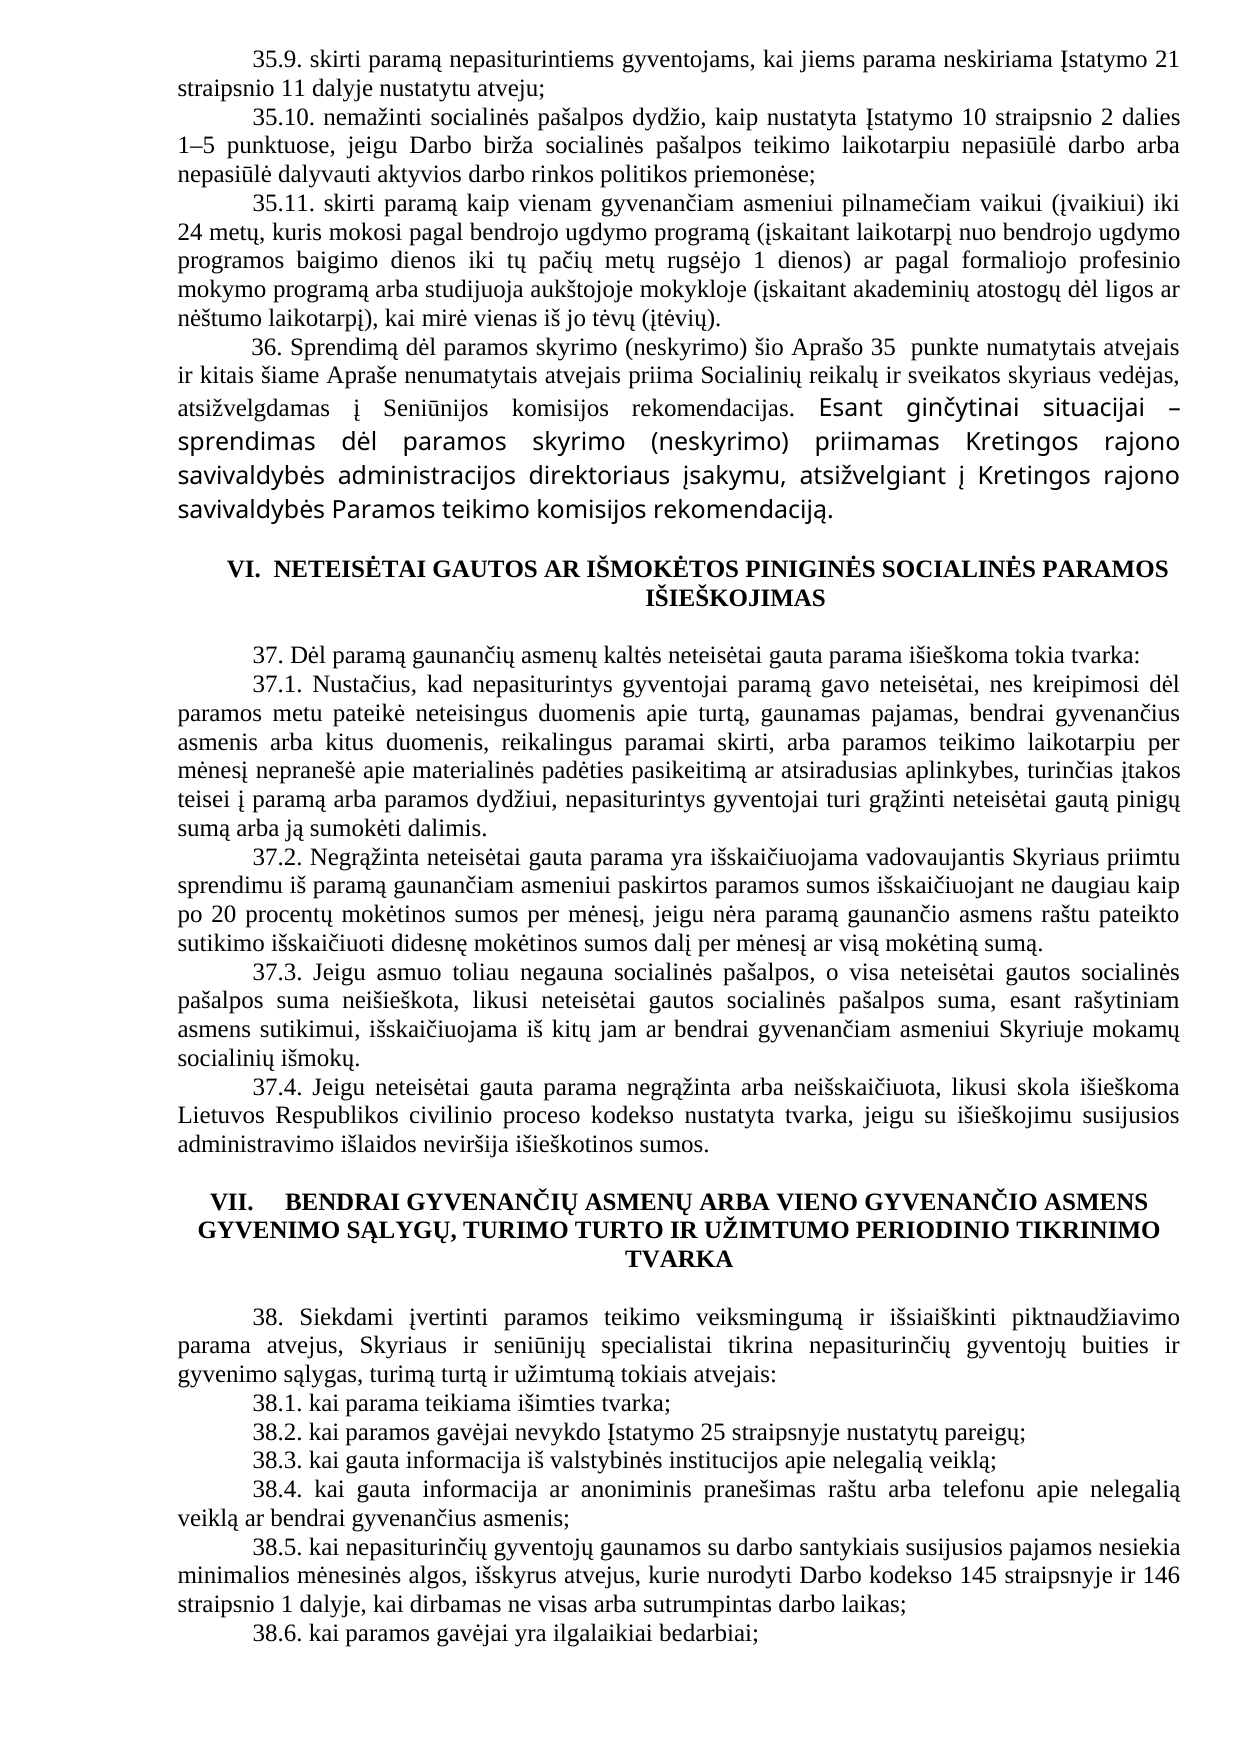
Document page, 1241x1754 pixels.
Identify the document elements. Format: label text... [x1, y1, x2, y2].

text 38.5. kai nepasiturinčių gyventojų gaunamos su darbo santykiais susijusios pajamos nesiekia minimalios mėnesinės algos, išskyrus atvejus, kurie nurodyti Darbo kodekso 145 straipsnyje ir 146 straipsnio 1 dalyje, kai dirbamas ne visas arba sutrumpintas darbo laikas; [177, 1532, 1181, 1618]
text 36. Sprendimą dėl paramos skyrimo (neskyrimo) šio Aprašo 35 punkte numatytais atvejais ir kitais šiame Apraše nenumatytais atvejais priima Socialinių reikalų ir sveikatos skyriaus vedėjas, atsižvelgdamas į Seniūnijos komisijos rekomendacijas. Esant ginčytinai situacijai – sprendimas dėl paramos skyrimo (neskyrimo) priimamas Kretingos rajono savivaldybės administracijos direktoriaus įsakymu, atsižvelgiant į Kretingos rajono savivaldybės Paramos teikimo komisijos rekomendaciją. [177, 332, 1181, 526]
text 37.1. Nustačius, kad nepasiturintys gyventojai paramą gavo neteisėtai, nes kreipimosi dėl paramos metu pateikė neteisingus duomenis apie turtą, gaunamas pajamas, bendrai gyvenančius asmenis arba kitus duomenis, reikalingus paramai skirti, arba paramos teikimo laikotarpiu per mėnesį nepranešė apie materialinės padėties pasikeitimą ar atsiradusias aplinkybes, turinčias įtakos teisei į paramą arba paramos dydžiui, nepasiturintys gyventojai turi grąžinti neteisėtai gautą pinigų sumą arba ją sumokėti dalimis. [177, 669, 1181, 842]
text 37.2. Negrąžinta neteisėtai gauta parama yra išskaičiuojama vadovaujantis Skyriaus priimtu sprendimu iš paramą gaunančiam asmeniui paskirtos paramos sumos išskaičiuojant ne daugiau kaip po 20 procentų mokėtinos sumos per mėnesį, jeigu nėra paramą gaunančio asmens raštu pateikto sutikimo išskaičiuoti didesnę mokėtinos sumos dalį per mėnesį ar visą mokėtiną sumą. [177, 842, 1181, 957]
text 37. Dėl paramą gaunančių asmenų kaltės neteisėtai gauta parama išieškoma tokia tvarka: [177, 641, 1181, 669]
text VII. BENDRAI GYVENANČIŲ ASMENŲ ARBA VIENO GYVENANČIO ASMENS GYVENIMO SĄLYGŲ, TURIMO TURTO IR UŽIMTUMO PERIODINIO TIKRINIMO TVARKA [177, 1187, 1181, 1273]
text 35.11. skirti paramą kaip vienam gyvenančiam asmeniui pilnamečiam vaikui (įvaikiui) iki 24 metų, kuris mokosi pagal bendrojo ugdymo programą (įskaitant laikotarpį nuo bendrojo ugdymo programos baigimo dienos iki tų pačių metų rugsėjo 1 dienos) ar pagal formaliojo profesinio mokymo programą arba studijuoja aukštojoje mokykloje (įskaitant akademinių atostogų dėl ligos ar nėštumo laikotarpį), kai mirė vienas iš jo tėvų (įtėvių). [177, 188, 1181, 332]
text 35.10. nemažinti socialinės pašalpos dydžio, kaip nustatyta Įstatymo 10 straipsnio 2 dalies 1–5 punktuose, jeigu Darbo birža socialinės pašalpos teikimo laikotarpiu nepasiūlė darbo arba nepasiūlė dalyvauti aktyvios darbo rinkos politikos priemonėse; [177, 102, 1181, 188]
text 38.1. kai parama teikiama išimties tvarka; [177, 1388, 1181, 1417]
text 35.9. skirti paramą nepasiturintiems gyventojams, kai jiems parama neskiriama Įstatymo 21 straipsnio 11 dalyje nustatytu atveju; [177, 44, 1181, 102]
text VI. NETEISĖTAI GAUTOS AR IŠMOKĖTOS PINIGINĖS SOCIALINĖS PARAMOS IŠIEŠKOJIMAS [215, 554, 1181, 612]
text 38. Siekdami įvertinti paramos teikimo veiksmingumą ir išsiaiškinti piktnaudžiavimo parama atvejus, Skyriaus ir seniūnijų specialistai tikrina nepasiturinčių gyventojų buities ir gyvenimo sąlygas, turimą turtą ir užimtumą tokiais atvejais: [177, 1302, 1181, 1388]
text 37.4. Jeigu neteisėtai gauta parama negrąžinta arba neišskaičiuota, likusi skola išieškoma Lietuvos Respublikos civilinio proceso kodekso nustatyta tvarka, jeigu su išieškojimu susijusios administravimo išlaidos neviršija išieškotinos sumos. [177, 1072, 1181, 1158]
text 38.3. kai gauta informacija iš valstybinės institucijos apie nelegalią veiklą; [177, 1446, 1181, 1474]
text 38.4. kai gauta informacija ar anoniminis pranešimas raštu arba telefonu apie nelegalią veiklą ar bendrai gyvenančius asmenis; [177, 1474, 1181, 1532]
text 37.3. Jeigu asmuo toliau negauna socialinės pašalpos, o visa neteisėtai gautos socialinės pašalpos suma neišieškota, likusi neteisėtai gautos socialinės pašalpos suma, esant rašytiniam asmens sutikimui, išskaičiuojama iš kitų jam ar bendrai gyvenančiam asmeniui Skyriuje mokamų socialinių išmokų. [177, 957, 1181, 1072]
text 38.2. kai paramos gavėjai nevykdo Įstatymo 25 straipsnyje nustatytų pareigų; [177, 1417, 1181, 1446]
text 38.6. kai paramos gavėjai yra ilgalaikiai bedarbiai; [177, 1618, 1181, 1647]
